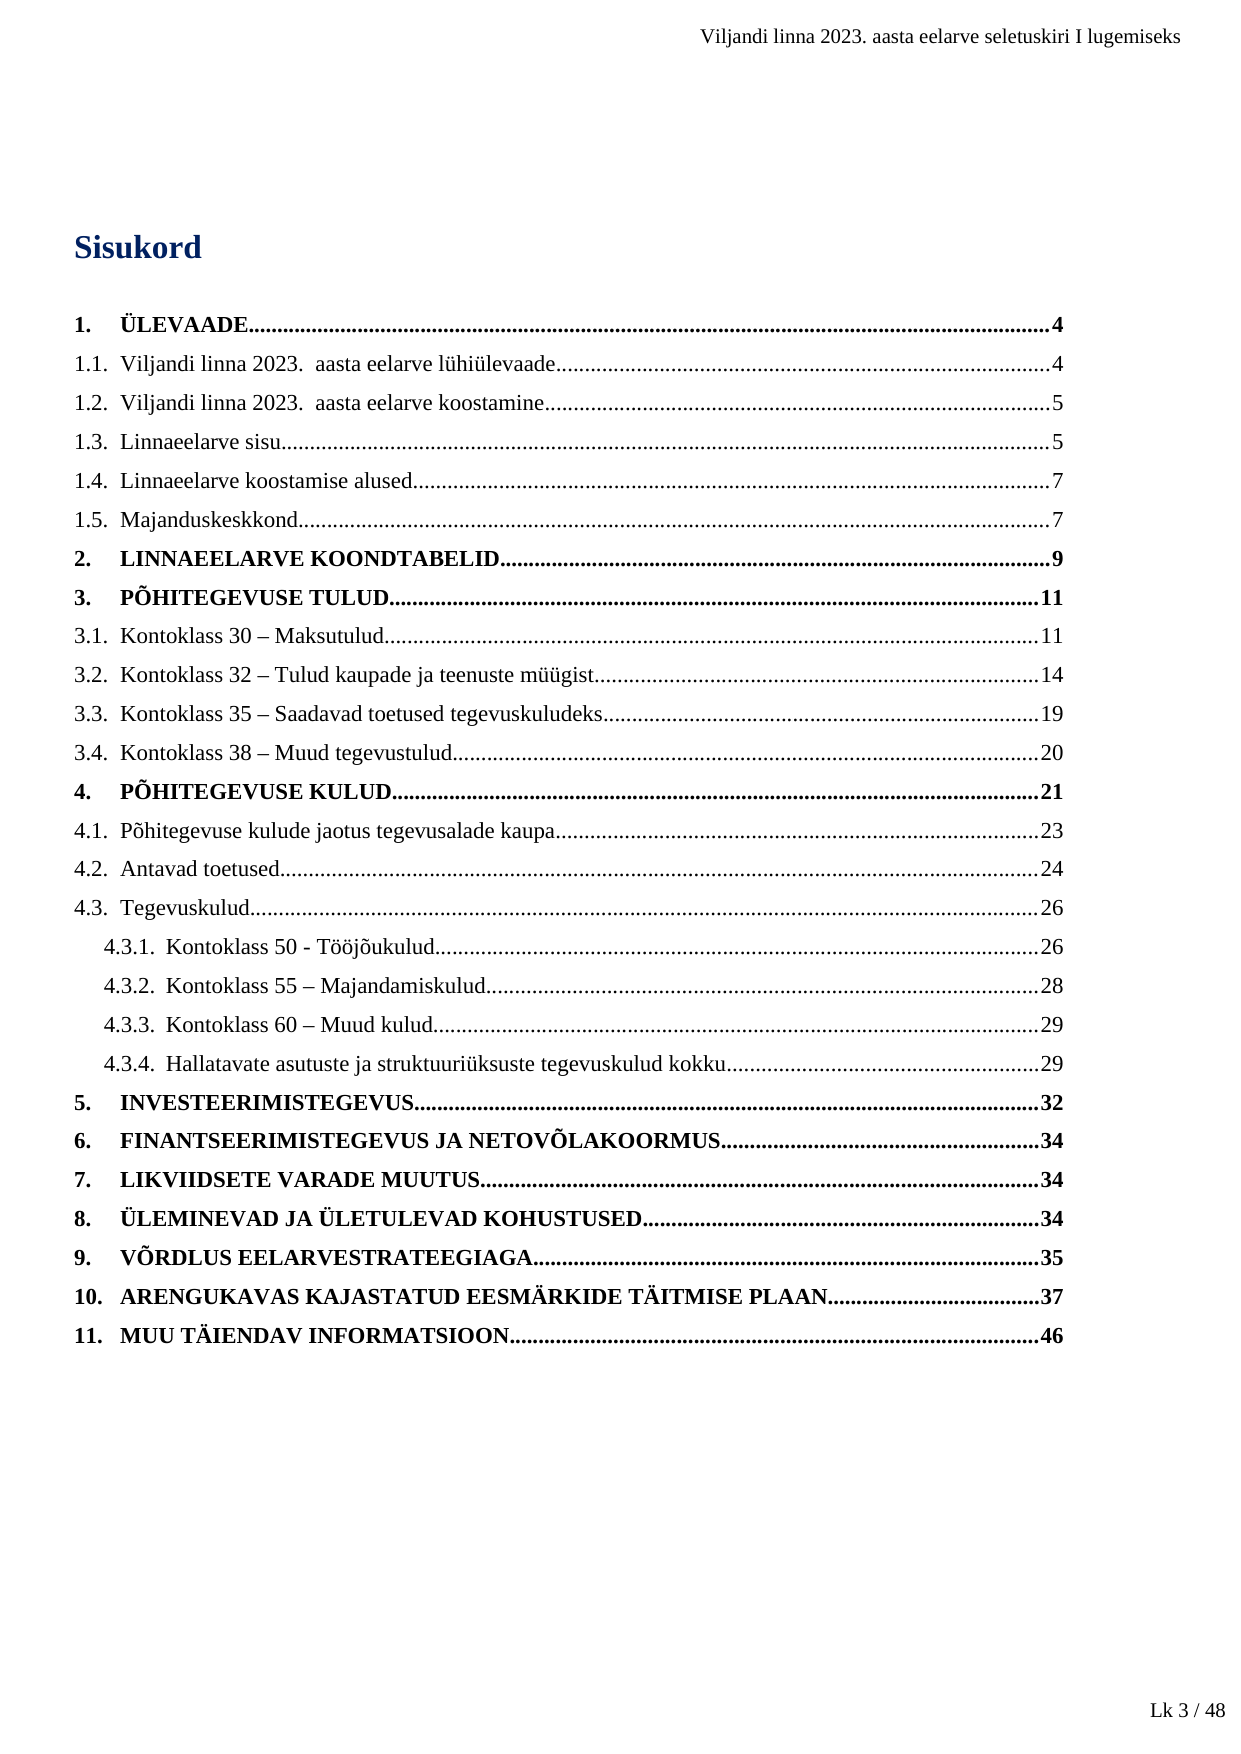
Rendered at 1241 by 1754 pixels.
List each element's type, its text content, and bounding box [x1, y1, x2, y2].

text 4.3.4. Hallatavate asutuste ja struktuuriüksuste tegevuskulud kokku 29 [74, 1050, 1181, 1076]
text 4. PÕHITEGEVUSE KULUD 21 [74, 778, 1181, 804]
text 3.4. Kontoklass 38 – Muud tegevustulud 20 [74, 739, 1181, 765]
text 11. MUU TÄIENDAV INFORMATSIOON 46 [74, 1322, 1181, 1348]
text Sisukord [74, 227, 1181, 266]
text 4.3.1. Kontoklass 50 - Tööjõukulud 26 [74, 933, 1181, 959]
text 7. LIKVIIDSETE VARADE MUUTUS 34 [74, 1166, 1181, 1193]
text 1.5. Majanduskeskkond 7 [74, 506, 1181, 532]
text 4.2. Antavad toetused 24 [74, 856, 1181, 882]
text 1.4. Linnaeelarve koostamise alused 7 [74, 467, 1181, 493]
text 10. ARENGUKAVAS KAJASTATUD EESMÄRKIDE TÄITMISE PLAAN 37 [74, 1283, 1181, 1309]
text 4.3. Tegevuskulud 26 [74, 894, 1181, 921]
text 8. ÜLEMINEVAD JA ÜLETULEVAD KOHUSTUSED 34 [74, 1205, 1181, 1232]
text 3.2. Kontoklass 32 – Tulud kaupade ja teenuste müügist 14 [74, 661, 1181, 688]
text 1.1. Viljandi linna 2023. aasta eelarve lühiülevaade 4 [74, 350, 1181, 377]
text 1. ÜLEVAADE 4 [74, 312, 1181, 338]
text 4.3.3. Kontoklass 60 – Muud kulud 29 [74, 1011, 1181, 1037]
text 4.1. Põhitegevuse kulude jaotus tegevusalade kaupa 23 [74, 817, 1181, 843]
text 1.3. Linnaeelarve sisu 5 [74, 428, 1181, 454]
text 6. FINANTSEERIMISTEGEVUS JA NETOVÕLAKOORMUS 34 [74, 1127, 1181, 1154]
text 3.1. Kontoklass 30 – Maksutulud 11 [74, 622, 1181, 649]
text 4.3.2. Kontoklass 55 – Majandamiskulud 28 [74, 972, 1181, 998]
text 3.3. Kontoklass 35 – Saadavad toetused tegevuskuludeks 19 [74, 700, 1181, 726]
text 3. PÕHITEGEVUSE TULUD 11 [74, 583, 1181, 610]
text 2. LINNAEELARVE KOONDTABELID 9 [74, 545, 1181, 571]
text 1.2. Viljandi linna 2023. aasta eelarve koostamine 5 [74, 389, 1181, 416]
text 9. VÕRDLUS EELARVESTRATEEGIAGA 35 [74, 1244, 1181, 1270]
text 5. INVESTEERIMISTEGEVUS 32 [74, 1089, 1181, 1115]
